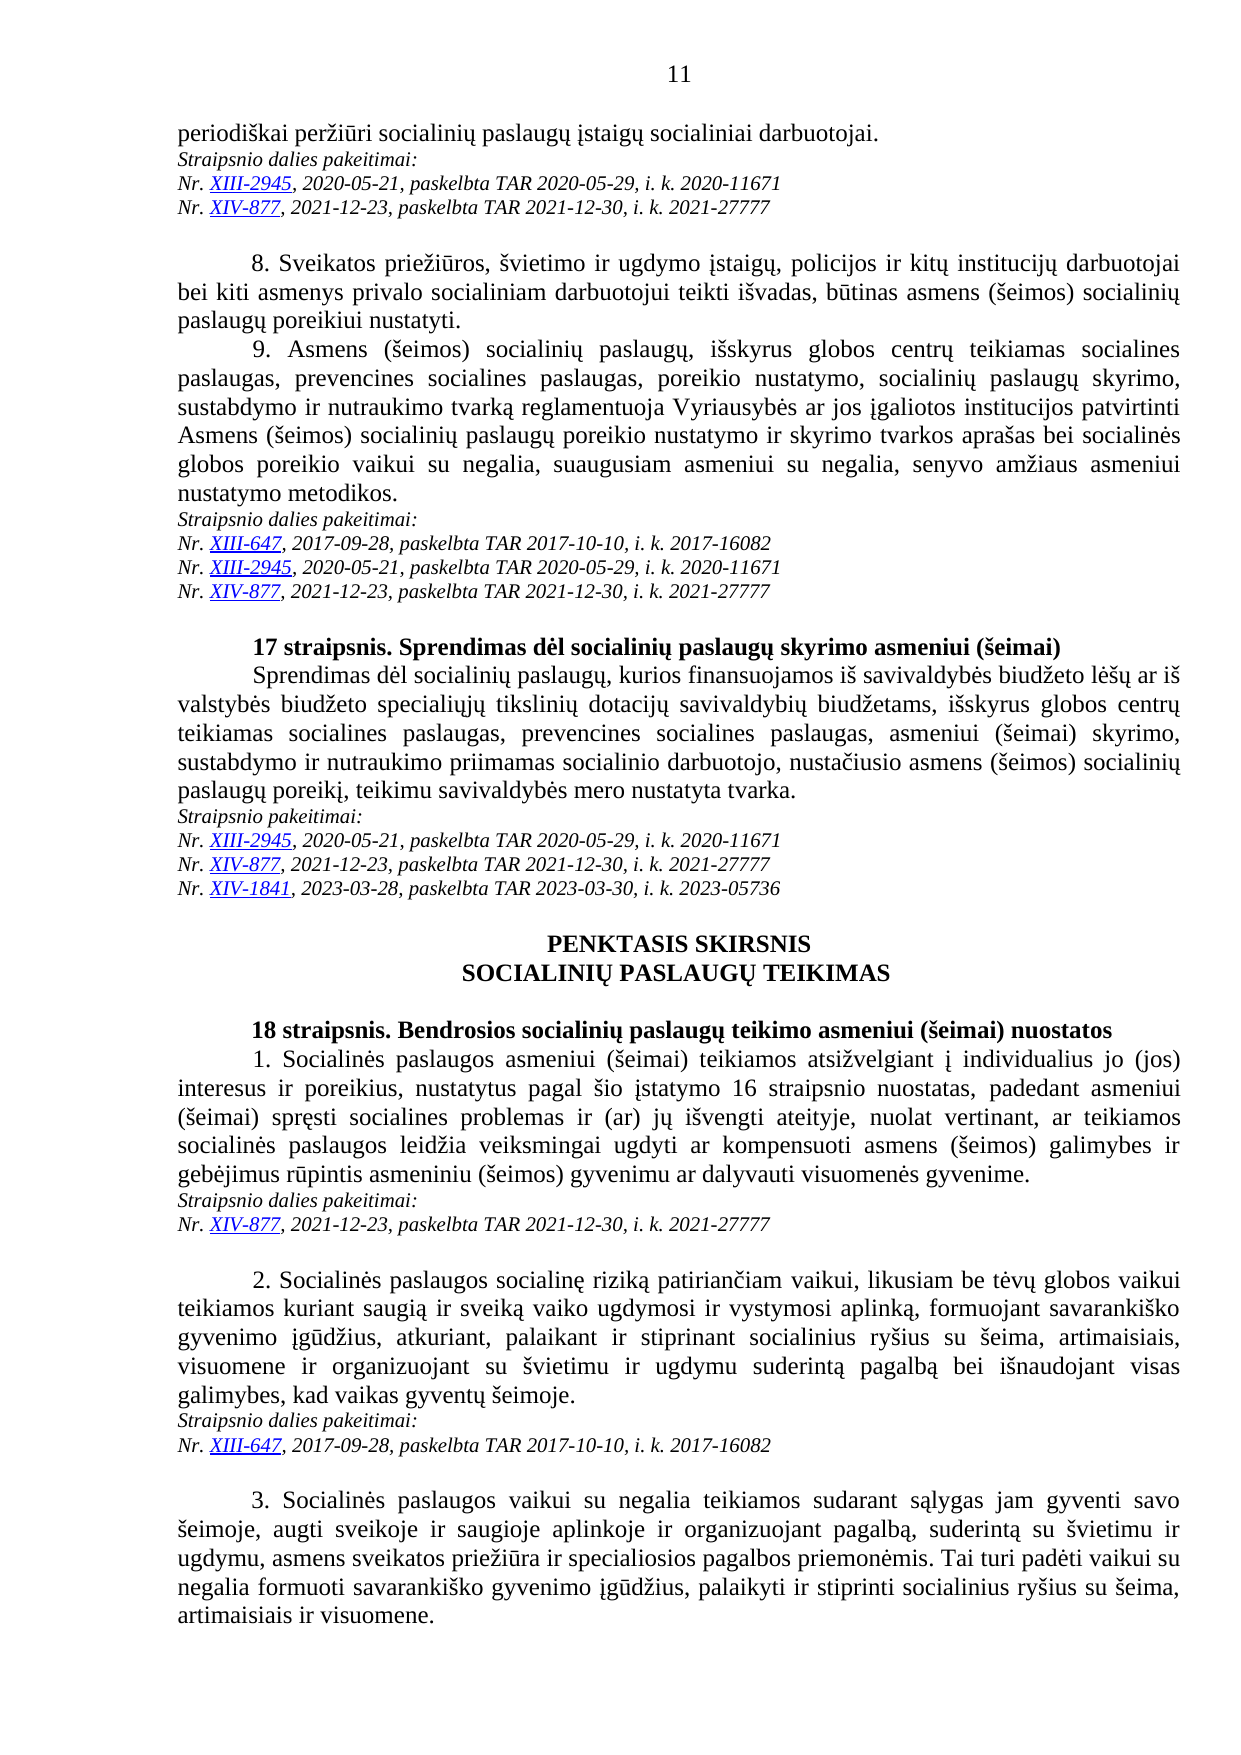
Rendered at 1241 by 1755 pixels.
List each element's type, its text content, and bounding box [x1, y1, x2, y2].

text 1. Socialinės paslaugos asmeniui (šeimai) teikiamos atsižvelgiant į individualius jo (jos) interesus ir poreikius, nustatytus pagal šio įstatymo 16 straipsnio nuostatas, padedant asmeniui (šeimai) spręsti socialines problemas ir (ar) jų išvengti ateityje, nuolat vertinant, ar teikiamos socialinės paslaugos leidžia veiksmingai ugdyti ar kompensuoti asmens (šeimos) galimybes ir gebėjimus rūpintis asmeniniu (šeimos) gyvenimu ar dalyvauti visuomenės gyvenime. [177, 1044, 1181, 1188]
text 2. Socialinės paslaugos socialinę riziką patiriančiam vaikui, likusiam be tėvų globos vaikui teikiamos kuriant saugią ir sveiką vaiko ugdymosi ir vystymosi aplinką, formuojant savarankiško gyvenimo įgūdžius, atkuriant, palaikant ir stiprinant socialinius ryšius su šeima, artimaisiais, visuomene ir organizuojant su švietimu ir ugdymu suderintą pagalbą bei išnaudojant visas galimybes, kad vaikas gyventų šeimoje. [177, 1265, 1181, 1408]
text Nr. XIII-2945, 2020-05-21, paskelbta TAR 2020-05-29, i. k. 2020-11671 [177, 828, 1181, 852]
text Sprendimas dėl socialinių paslaugų, kurios finansuojamos iš savivaldybės biudžeto lėšų ar iš valstybės biudžeto specialiųjų tikslinių dotacijų savivaldybių biudžetams, išskyrus globos centrų teikiamas socialines paslaugas, prevencines socialines paslaugas, asmeniui (šeimai) skyrimo, sustabdymo ir nutraukimo priimamas socialinio darbuotojo, nustačiusio asmens (šeimos) socialinių paslaugų poreikį, teikimu savivaldybės mero nustatyta tvarka. [177, 660, 1181, 804]
text Nr. XIV-1841, 2023-03-28, paskelbta TAR 2023-03-30, i. k. 2023-05736 [177, 876, 1181, 900]
text Nr. XIII-2945, 2020-05-21, paskelbta TAR 2020-05-29, i. k. 2020-11671 [177, 171, 1181, 195]
text SOCIALINIŲ PASLAUGŲ TEIKIMAS [177, 958, 1181, 987]
text Nr. XIV-877, 2021-12-23, paskelbta TAR 2021-12-30, i. k. 2021-27777 [177, 195, 1181, 219]
text Nr. XIV-877, 2021-12-23, paskelbta TAR 2021-12-30, i. k. 2021-27777 [177, 1212, 1181, 1236]
text Nr. XIII-647, 2017-09-28, paskelbta TAR 2017-10-10, i. k. 2017-16082 [177, 1432, 1181, 1457]
text Straipsnio dalies pakeitimai: [177, 1188, 1181, 1212]
text 17 straipsnis. Sprendimas dėl socialinių paslaugų skyrimo asmeniui (šeimai) [177, 632, 1181, 660]
text Straipsnio dalies pakeitimai: [177, 1408, 1181, 1432]
text PENKTASIS SKIRSNIS [177, 929, 1181, 958]
text Nr. XIII-2945, 2020-05-21, paskelbta TAR 2020-05-29, i. k. 2020-11671 [177, 555, 1181, 579]
text 3. Socialinės paslaugos vaikui su negalia teikiamos sudarant sąlygas jam gyventi savo šeimoje, augti sveikoje ir saugioje aplinkoje ir organizuojant pagalbą, suderintą su švietimu ir ugdymu, asmens sveikatos priežiūra ir specialiosios pagalbos priemonėmis. Tai turi padėti vaikui su negalia formuoti savarankiško gyvenimo įgūdžius, palaikyti ir stiprinti socialinius ryšius su šeima, artimaisiais ir visuomene. [177, 1485, 1181, 1629]
text Straipsnio dalies pakeitimai: [177, 507, 1181, 531]
text Straipsnio dalies pakeitimai: [177, 147, 1181, 171]
text Nr. XIV-877, 2021-12-23, paskelbta TAR 2021-12-30, i. k. 2021-27777 [177, 579, 1181, 603]
text Nr. XIII-647, 2017-09-28, paskelbta TAR 2017-10-10, i. k. 2017-16082 [177, 531, 1181, 555]
text 9. Asmens (šeimos) socialinių paslaugų, išskyrus globos centrų teikiamas socialines paslaugas, prevencines socialines paslaugas, poreikio nustatymo, socialinių paslaugų skyrimo, sustabdymo ir nutraukimo tvarką reglamentuoja Vyriausybės ar jos įgaliotos institucijos patvirtinti Asmens (šeimos) socialinių paslaugų poreikio nustatymo ir skyrimo tvarkos aprašas bei socialinės globos poreikio vaikui su negalia, suaugusiam asmeniui su negalia, senyvo amžiaus asmeniui nustatymo metodikos. [177, 334, 1181, 507]
text 8. Sveikatos priežiūros, švietimo ir ugdymo įstaigų, policijos ir kitų institucijų darbuotojai bei kiti asmenys privalo socialiniam darbuotojui teikti išvadas, būtinas asmens (šeimos) socialinių paslaugų poreikiui nustatyti. [177, 248, 1181, 334]
text Straipsnio pakeitimai: [177, 804, 1181, 828]
text Nr. XIV-877, 2021-12-23, paskelbta TAR 2021-12-30, i. k. 2021-27777 [177, 852, 1181, 876]
text 18 straipsnis. Bendrosios socialinių paslaugų teikimo asmeniui (šeimai) nuostatos [177, 1015, 1181, 1044]
text periodiškai peržiūri socialinių paslaugų įstaigų socialiniai darbuotojai. [177, 118, 1181, 147]
